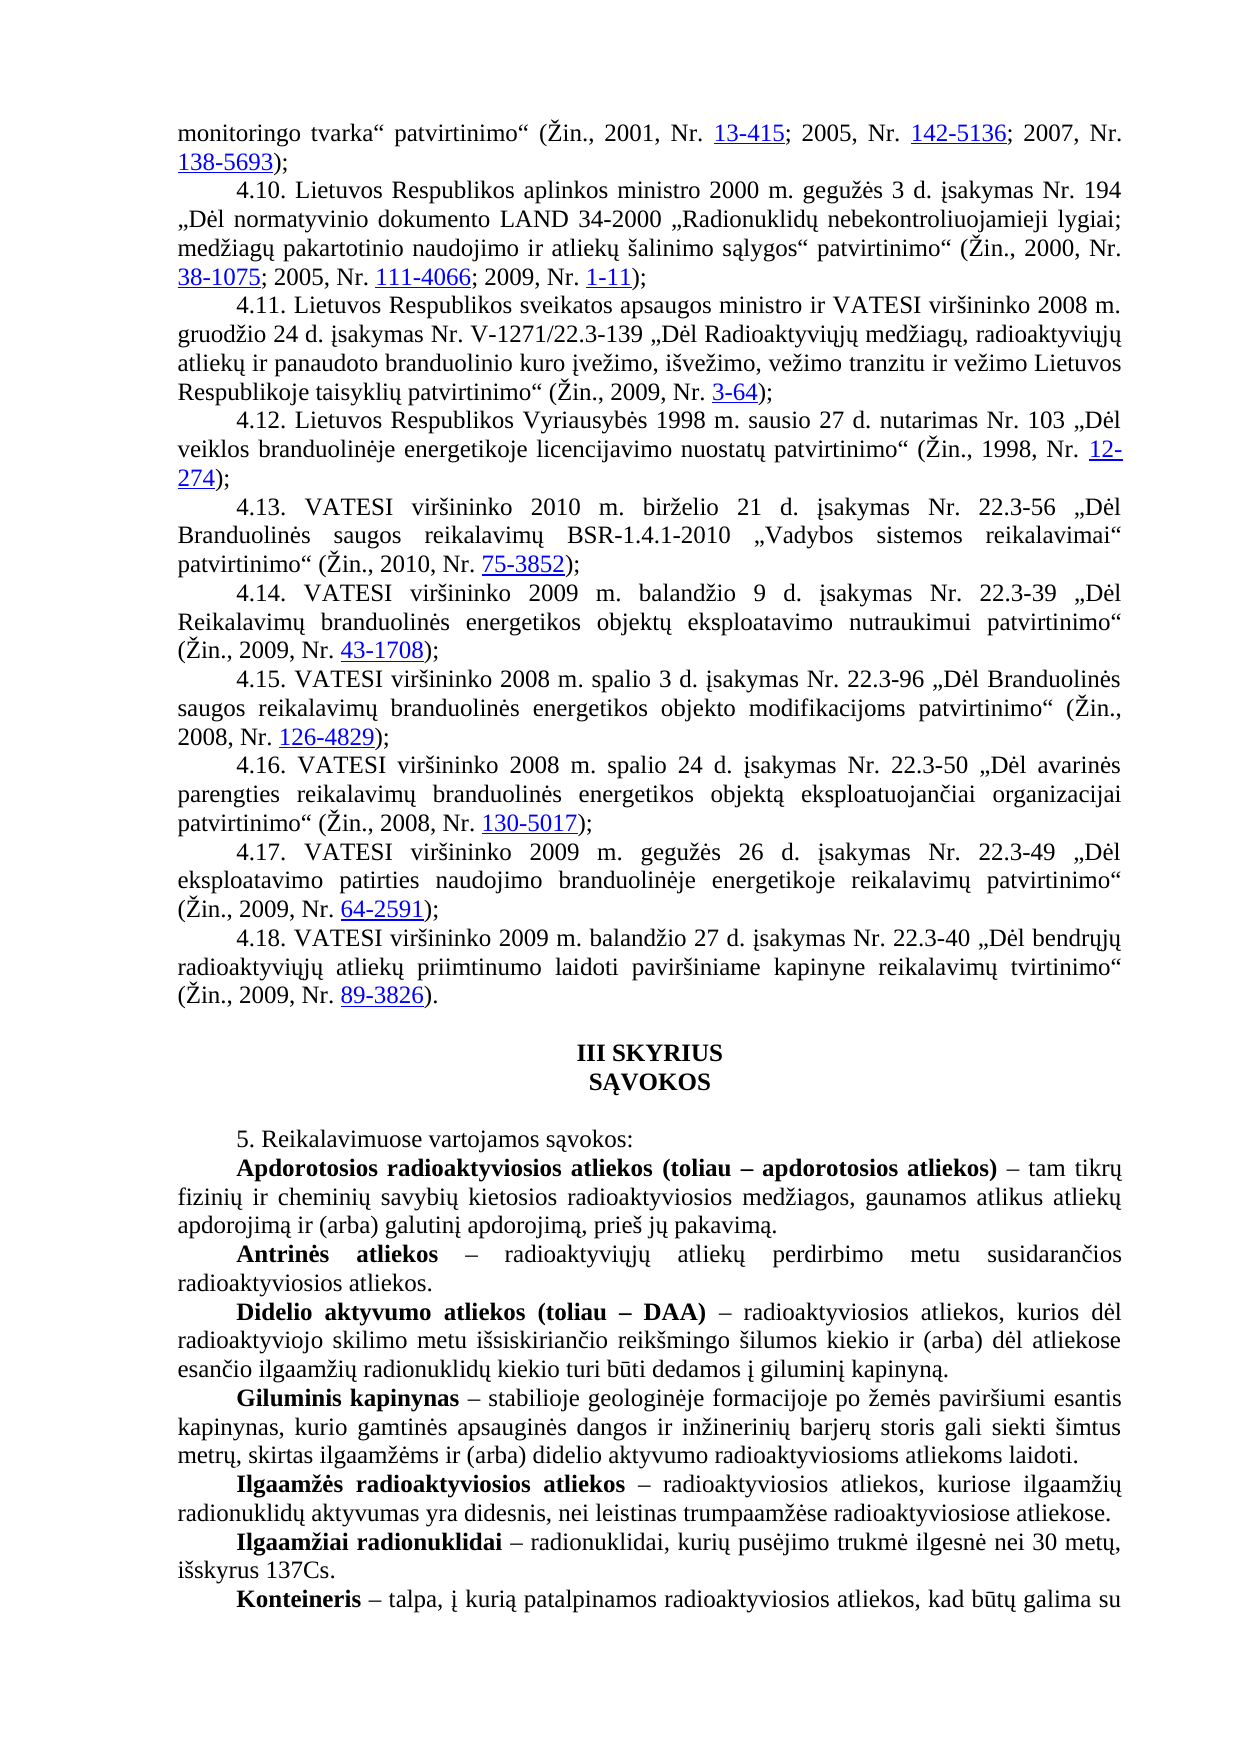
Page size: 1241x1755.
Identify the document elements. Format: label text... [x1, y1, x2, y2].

text Giluminis kapinynas – stabilioje geologinėje formacijoje po žemės paviršiumi esantis kapinynas, kurio gamtinės apsauginės dangos ir inžinerinių barjerų storis gali siekti šimtus metrų, skirtas ilgaamžėms ir (arba) didelio aktyvumo radioaktyviosioms atliekoms laidoti. [177, 1383, 1122, 1469]
text 5. Reikalavimuose vartojamos sąvokos: [177, 1124, 1122, 1153]
text Ilgaamžiai radionuklidai – radionuklidai, kurių pusėjimo trukmė ilgesnė nei 30 metų, išskyrus 137Cs. [177, 1527, 1122, 1584]
text Konteineris – talpa, į kurią patalpinamos radioaktyviosios atliekos, kad būtų galima su [177, 1584, 1122, 1613]
text 4.14. VATESI viršininko 2009 m. balandžio 9 d. įsakymas Nr. 22.3-39 „Dėl Reikalavimų branduolinės energetikos objektų eksploatavimo nutraukimui patvirtinimo“ (Žin., 2009, Nr. 43-1708); [177, 578, 1122, 664]
text SĄVOKOS [177, 1067, 1122, 1096]
text Ilgaamžės radioaktyviosios atliekos – radioaktyviosios atliekos, kuriose ilgaamžių radionuklidų aktyvumas yra didesnis, nei leistinas trumpaamžėse radioaktyviosiose atliekose. [177, 1469, 1122, 1527]
text III SKYRIUS [177, 1038, 1122, 1067]
text Apdorotosios radioaktyviosios atliekos (toliau – apdorotosios atliekos) – tam tikrų fizinių ir cheminių savybių kietosios radioaktyviosios medžiagos, gaunamos atlikus atliekų apdorojimą ir (arba) galutinį apdorojimą, prieš jų pakavimą. [177, 1153, 1122, 1239]
text monitoringo tvarka“ patvirtinimo“ (Žin., 2001, Nr. 13-415; 2005, Nr. 142-5136; 2007, Nr. 138-5693); [177, 118, 1122, 176]
text 4.18. VATESI viršininko 2009 m. balandžio 27 d. įsakymas Nr. 22.3-40 „Dėl bendrųjų radioaktyviųjų atliekų priimtinumo laidoti paviršiniame kapinyne reikalavimų tvirtinimo“ (Žin., 2009, Nr. 89-3826). [177, 923, 1122, 1009]
text 4.11. Lietuvos Respublikos sveikatos apsaugos ministro ir VATESI viršininko 2008 m. gruodžio 24 d. įsakymas Nr. V-1271/22.3-139 „Dėl Radioaktyviųjų medžiagų, radioaktyviųjų atliekų ir panaudoto branduolinio kuro įvežimo, išvežimo, vežimo tranzitu ir vežimo Lietuvos Respublikoje taisyklių patvirtinimo“ (Žin., 2009, Nr. 3-64); [177, 291, 1122, 406]
text 4.17. VATESI viršininko 2009 m. gegužės 26 d. įsakymas Nr. 22.3-49 „Dėl eksploatavimo patirties naudojimo branduolinėje energetikoje reikalavimų patvirtinimo“ (Žin., 2009, Nr. 64-2591); [177, 837, 1122, 923]
text 4.16. VATESI viršininko 2008 m. spalio 24 d. įsakymas Nr. 22.3-50 „Dėl avarinės parengties reikalavimų branduolinės energetikos objektą eksploatuojančiai organizacijai patvirtinimo“ (Žin., 2008, Nr. 130-5017); [177, 751, 1122, 837]
text 4.10. Lietuvos Respublikos aplinkos ministro 2000 m. gegužės 3 d. įsakymas Nr. 194 „Dėl normatyvinio dokumento LAND 34-2000 „Radionuklidų nebekontroliuojamieji lygiai; medžiagų pakartotinio naudojimo ir atliekų šalinimo sąlygos“ patvirtinimo“ (Žin., 2000, Nr. 38-1075; 2005, Nr. 111-4066; 2009, Nr. 1-11); [177, 176, 1122, 291]
text 4.15. VATESI viršininko 2008 m. spalio 3 d. įsakymas Nr. 22.3-96 „Dėl Branduolinės saugos reikalavimų branduolinės energetikos objekto modifikacijoms patvirtinimo“ (Žin., 2008, Nr. 126-4829); [177, 664, 1122, 751]
text 4.13. VATESI viršininko 2010 m. birželio 21 d. įsakymas Nr. 22.3-56 „Dėl Branduolinės saugos reikalavimų BSR-1.4.1-2010 „Vadybos sistemos reikalavimai“ patvirtinimo“ (Žin., 2010, Nr. 75-3852); [177, 492, 1122, 578]
text 4.12. Lietuvos Respublikos Vyriausybės 1998 m. sausio 27 d. nutarimas Nr. 103 „Dėl veiklos branduolinėje energetikoje licencijavimo nuostatų patvirtinimo“ (Žin., 1998, Nr. 12-274); [177, 406, 1122, 492]
text Didelio aktyvumo atliekos (toliau – DAA) – radioaktyviosios atliekos, kurios dėl radioaktyviojo skilimo metu išsiskiriančio reikšmingo šilumos kiekio ir (arba) dėl atliekose esančio ilgaamžių radionuklidų kiekio turi būti dedamos į giluminį kapinyną. [177, 1297, 1122, 1383]
text Antrinės atliekos – radioaktyviųjų atliekų perdirbimo metu susidarančios radioaktyviosios atliekos. [177, 1239, 1122, 1297]
